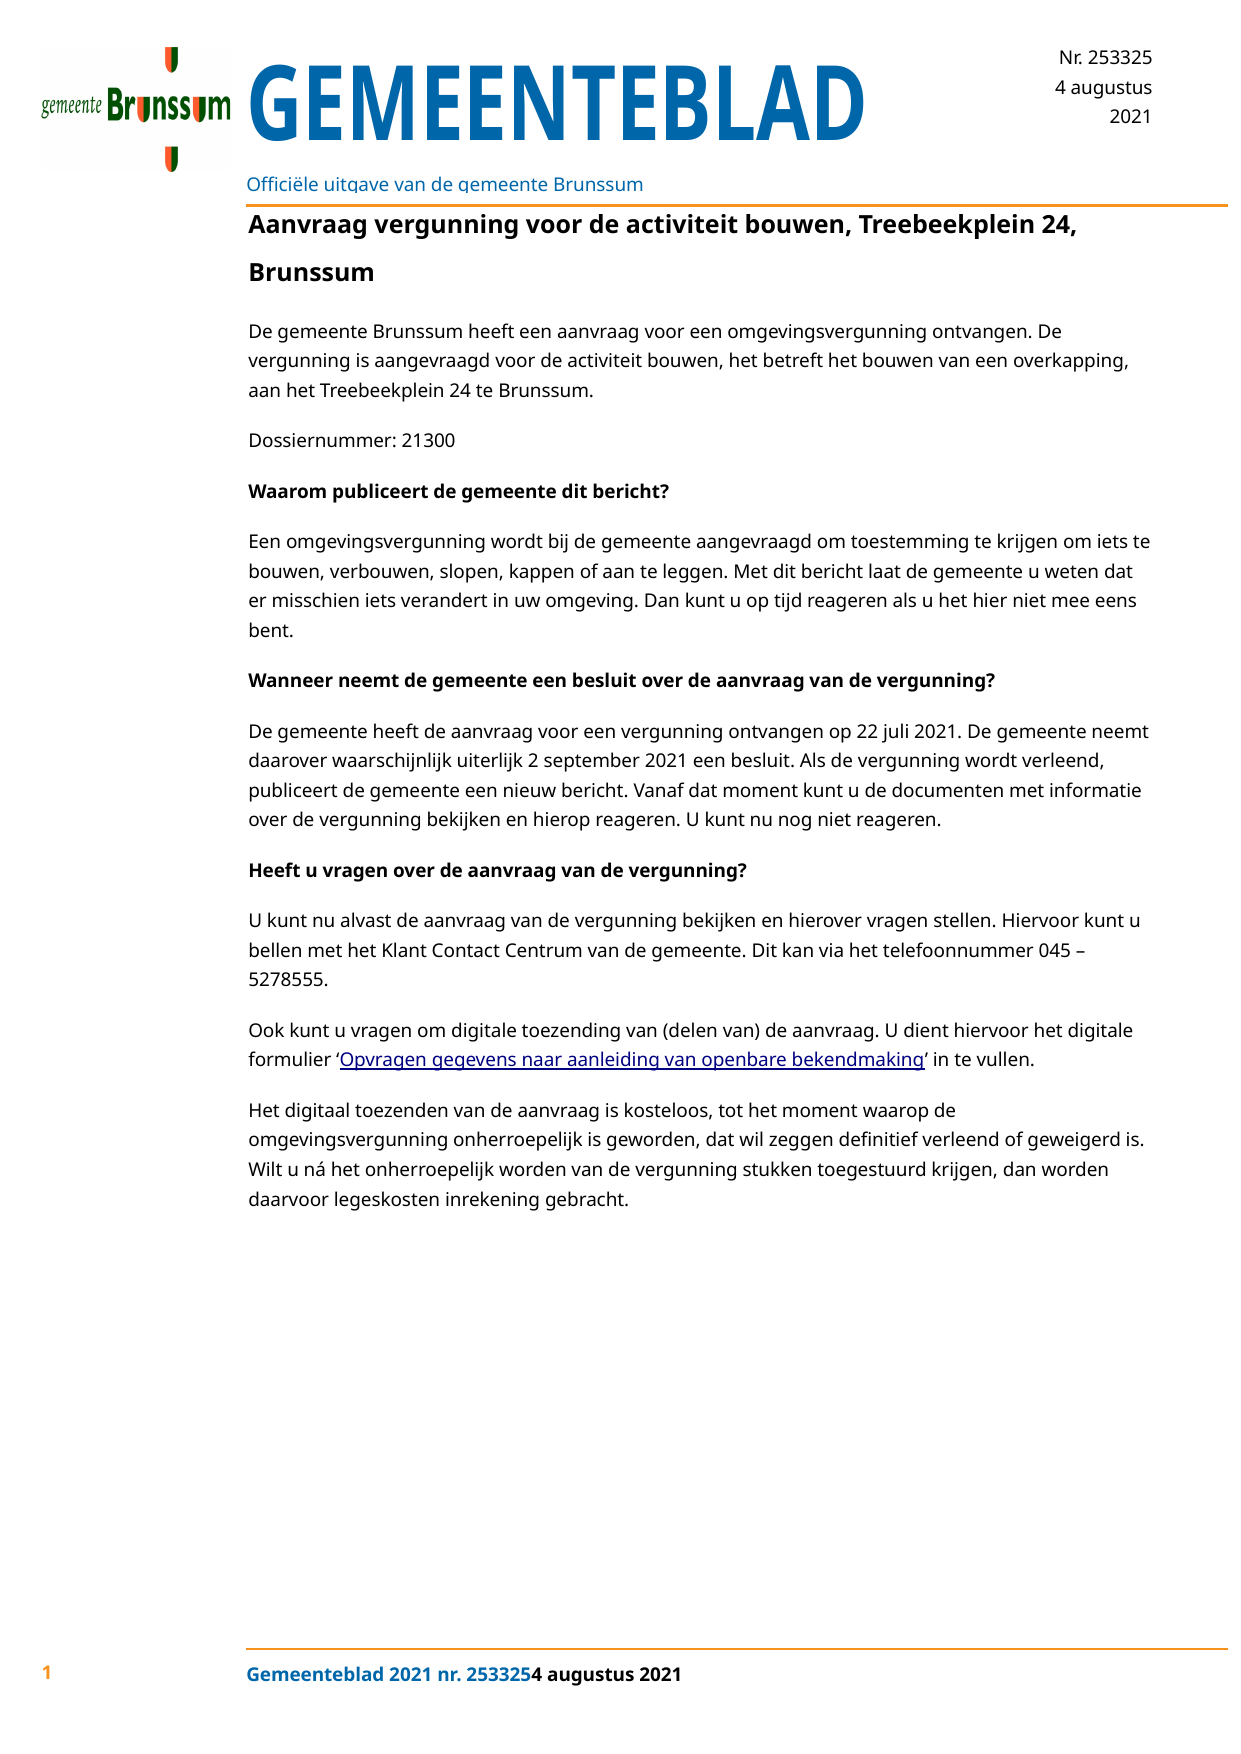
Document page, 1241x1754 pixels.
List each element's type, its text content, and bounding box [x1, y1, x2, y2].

text Waarom publiceert de gemeente dit bericht? [248, 478, 1152, 504]
text Het digitaal toezenden van de aanvraag is kosteloos, tot het moment waarop de omgevingsvergunning onherroepelijk is geworden, dat wil zeggen definitief verleend of geweigerd is. Wilt u ná het onherroepelijk worden van de vergunning stukken toegestuurd krijgen, dan worden daarvoor legeskosten inrekening gebracht. [248, 1097, 1152, 1212]
text Aanvraag vergunning voor de activiteit bouwen, Treebeekplein 24, Brunssum [248, 207, 1152, 288]
text Heeft u vragen over de aanvraag van de vergunning? [248, 857, 1152, 883]
text De gemeente heeft de aanvraag voor een vergunning ontvangen op 22 juli 2021. De gemeente neemt daarover waarschijnlijk uiterlijk 2 september 2021 een besluit. Als de vergunning wordt verleend, publiceert de gemeente een nieuw bericht. Vanaf dat moment kunt u de documenten met informatie over de vergunning bekijken en hierop reageren. U kunt nu nog niet reageren. [248, 718, 1152, 832]
text Wanneer neemt de gemeente een besluit over de aanvraag van de vergunning? [248, 667, 1152, 693]
text De gemeente Brunssum heeft een aanvraag voor een omgevingsvergunning ontvangen. De vergunning is aangevraagd voor de activiteit bouwen, het betreft het bouwen van een overkapping, aan het Treebeekplein 24 te Brunssum. [248, 318, 1152, 403]
picture [41, 47, 231, 172]
text Ook kunt u vragen om digitale toezending van (delen van) de aanvraag. U dient hiervoor het digitale formulier ‘Opvragen gegevens naar aanleiding van openbare bekendmaking’ in te vullen. [248, 1017, 1152, 1072]
text Een omgevingsvergunning wordt bij de gemeente aangevraagd om toestemming te krijgen om iets te bouwen, verbouwen, slopen, kappen of aan te leggen. Met dit bericht laat de gemeente u weten dat er misschien iets verandert in uw omgeving. Dan kunt u op tijd reageren als u het hier niet mee eens bent. [248, 528, 1152, 643]
text Dossiernummer: 21300 [248, 427, 1152, 453]
text U kunt nu alvast de aanvraag van de vergunning bekijken en hierover vragen stellen. Hiervoor kunt u bellen met het Klant Contact Centrum van de gemeente. Dit kan via het telefoonnummer 045 – 5278555. [248, 907, 1152, 992]
